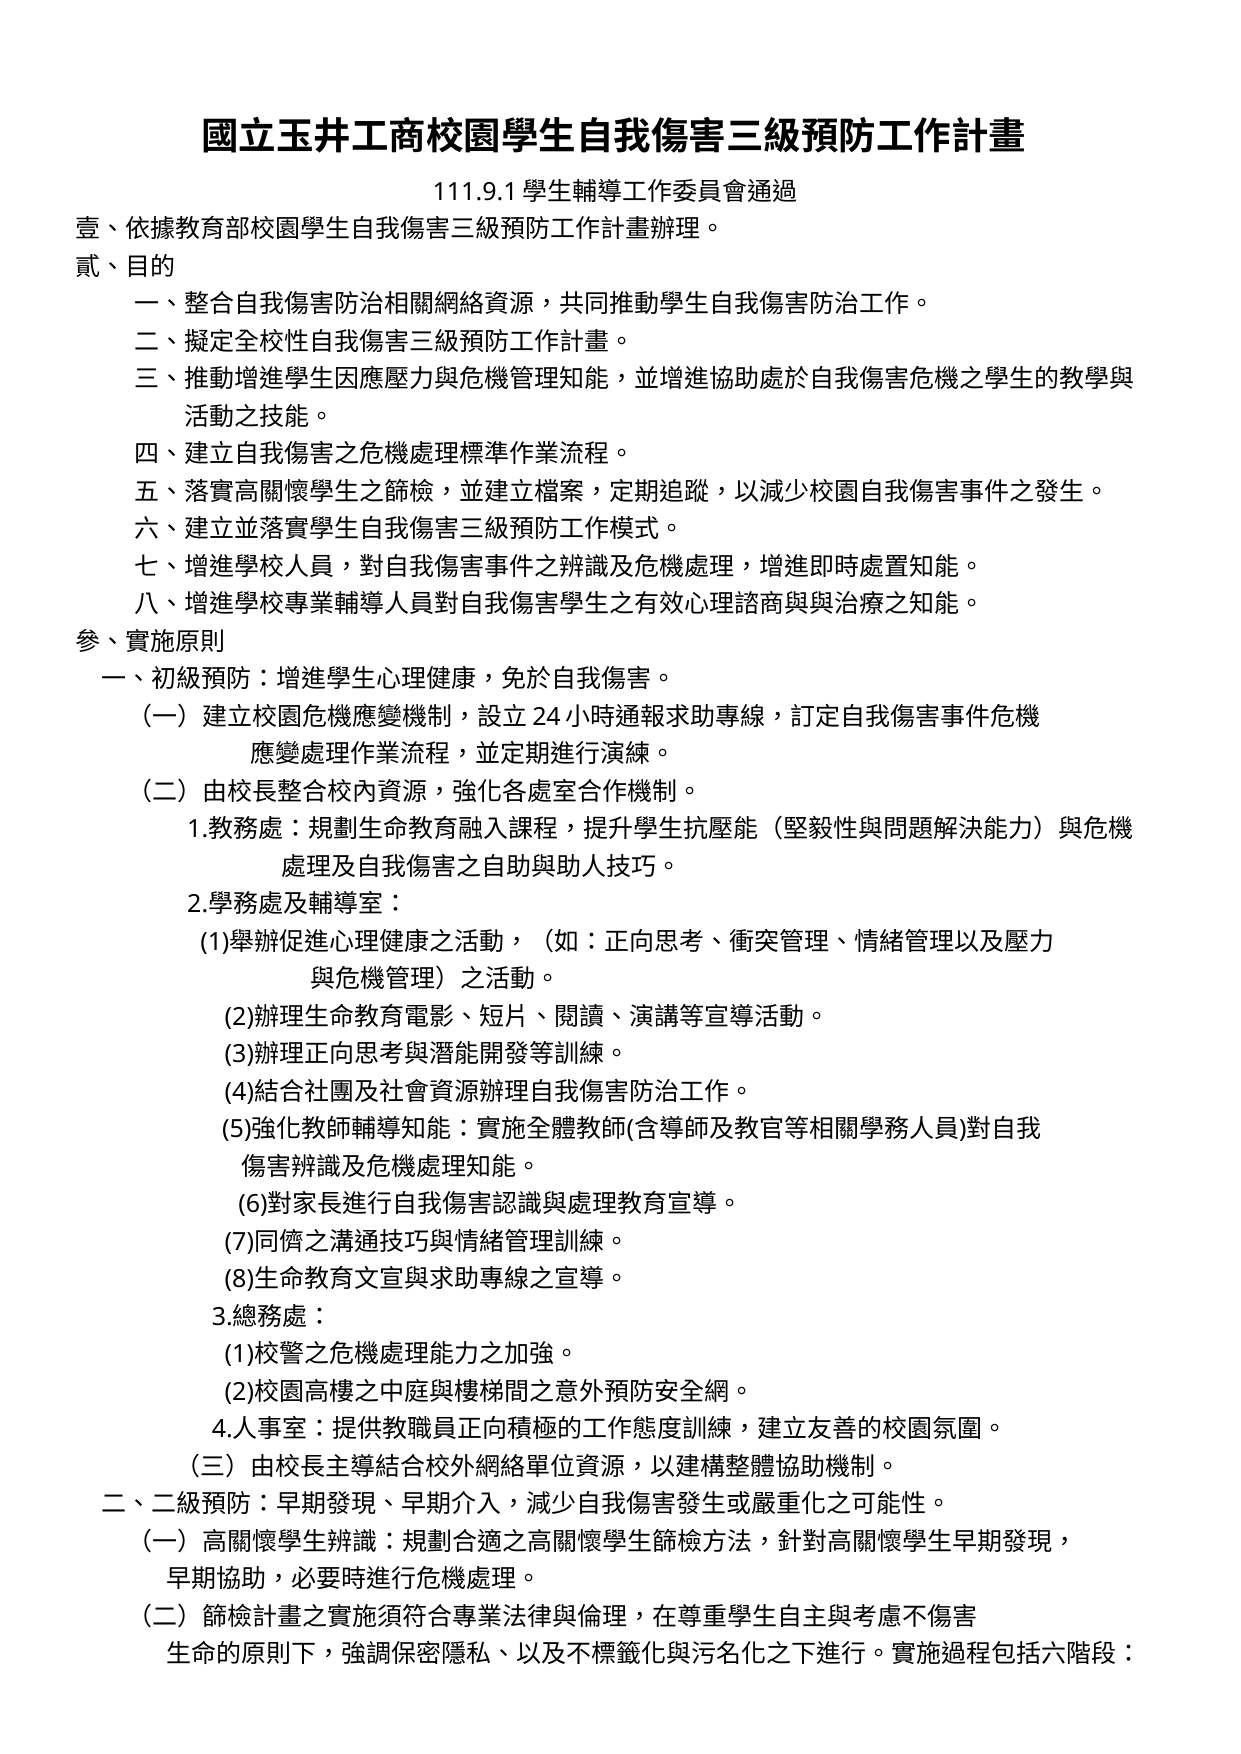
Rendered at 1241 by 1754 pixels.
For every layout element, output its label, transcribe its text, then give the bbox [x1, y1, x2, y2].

text 二、擬定全校性自我傷害三級預防工作計畫。 [134, 314, 1152, 352]
text （一）建立校園危機應變機制，設立24小時通報求助專線，訂定自我傷害事件危機 [75, 689, 1109, 727]
text （三）由校長主導結合校外網絡單位資源，以建構整體協助機制。 [75, 1439, 1240, 1477]
text (7)同儕之溝通技巧與情緒管理訓練。 [166, 1214, 1138, 1252]
text 一、整合自我傷害防治相關網絡資源，共同推動學生自我傷害防治工作。 [134, 277, 1152, 314]
text 國立玉井工商校園學生自我傷害三級預防工作計畫 [75, 89, 1152, 164]
text (5)強化教師輔導知能：實施全體教師(含導師及教官等相關學務人員)對自我 [164, 1102, 1138, 1139]
text （一）高關懷學生辨識：規劃合適之高關懷學生篩檢方法，針對高關懷學生早期發現， [75, 1514, 1240, 1552]
text （二）由校長整合校內資源，強化各處室合作機制。 [75, 764, 1138, 802]
text (1)校警之危機處理能力之加強。 [166, 1327, 1152, 1364]
text 3.總務處： [166, 1289, 1152, 1327]
text 壹、依據教育部校園學生自我傷害三級預防工作計畫辦理。 [75, 202, 1152, 239]
text 111.9.1學生輔導工作委員會通過 [75, 164, 1152, 202]
text (2)校園高樓之中庭與樓梯間之意外預防安全網。 [166, 1364, 1240, 1402]
text （二）篩檢計畫之實施須符合專業法律與倫理，在尊重學生自主與考慮不傷害 [75, 1589, 1139, 1627]
text 四、建立自我傷害之危機處理標準作業流程。 [134, 427, 1152, 464]
text 一、初級預防：增進學生心理健康，免於自我傷害。 [75, 652, 1240, 689]
text 早期協助，必要時進行危機處理。 [75, 1552, 1240, 1589]
text 4.人事室：提供教職員正向積極的工作態度訓練，建立友善的校園氛圍。 [166, 1402, 1240, 1439]
text 生命的原則下，強調保密隱私、以及不標籤化與污名化之下進行。實施過程包括六階段： [75, 1627, 1139, 1664]
text (8)生命教育文宣與求助專線之宣導。 [166, 1252, 1138, 1289]
text 三、推動增進學生因應壓力與危機管理知能，並增進協助處於自我傷害危機之學生的教學與活動之技能。 [134, 352, 1152, 427]
text 1.教務處：規劃生命教育融入課程，提升學生抗壓能（堅毅性與問題解決能力）與危機處理及自我傷害之自助與助人技巧。 [122, 802, 1138, 877]
text 六、建立並落實學生自我傷害三級預防工作模式。 [134, 502, 1152, 539]
text (4)結合社團及社會資源辦理自我傷害防治工作。 [166, 1064, 1138, 1102]
text 參、實施原則 [75, 614, 1240, 652]
text 貳、目的 [75, 239, 1152, 277]
text 傷害辨識及危機處理知能。 [164, 1139, 1138, 1177]
text 應變處理作業流程，並定期進行演練。 [75, 727, 1138, 764]
text 二、二級預防：早期發現、早期介入，減少自我傷害發生或嚴重化之可能性。 [75, 1477, 1240, 1514]
text (2)辦理生命教育電影、短片、閱讀、演講等宣導活動。 [166, 989, 1138, 1027]
text 五、落實高關懷學生之篩檢，並建立檔案，定期追蹤，以減少校園自我傷害事件之發生。 [134, 464, 1152, 502]
text 2.學務處及輔導室： [122, 877, 1138, 914]
text 與危機管理）之活動。 [160, 952, 1138, 989]
text (1)舉辦促進心理健康之活動，（如：正向思考、衝突管理、情緒管理以及壓力 [122, 914, 1138, 952]
text 七、增進學校人員，對自我傷害事件之辨識及危機處理，增進即時處置知能。 [134, 539, 1152, 577]
text (6)對家長進行自我傷害認識與處理教育宣導。 [193, 1177, 1138, 1214]
text 八、增進學校專業輔導人員對自我傷害學生之有效心理諮商與與治療之知能。 [134, 577, 1240, 614]
text (3)辦理正向思考與潛能開發等訓練。 [166, 1027, 1138, 1064]
